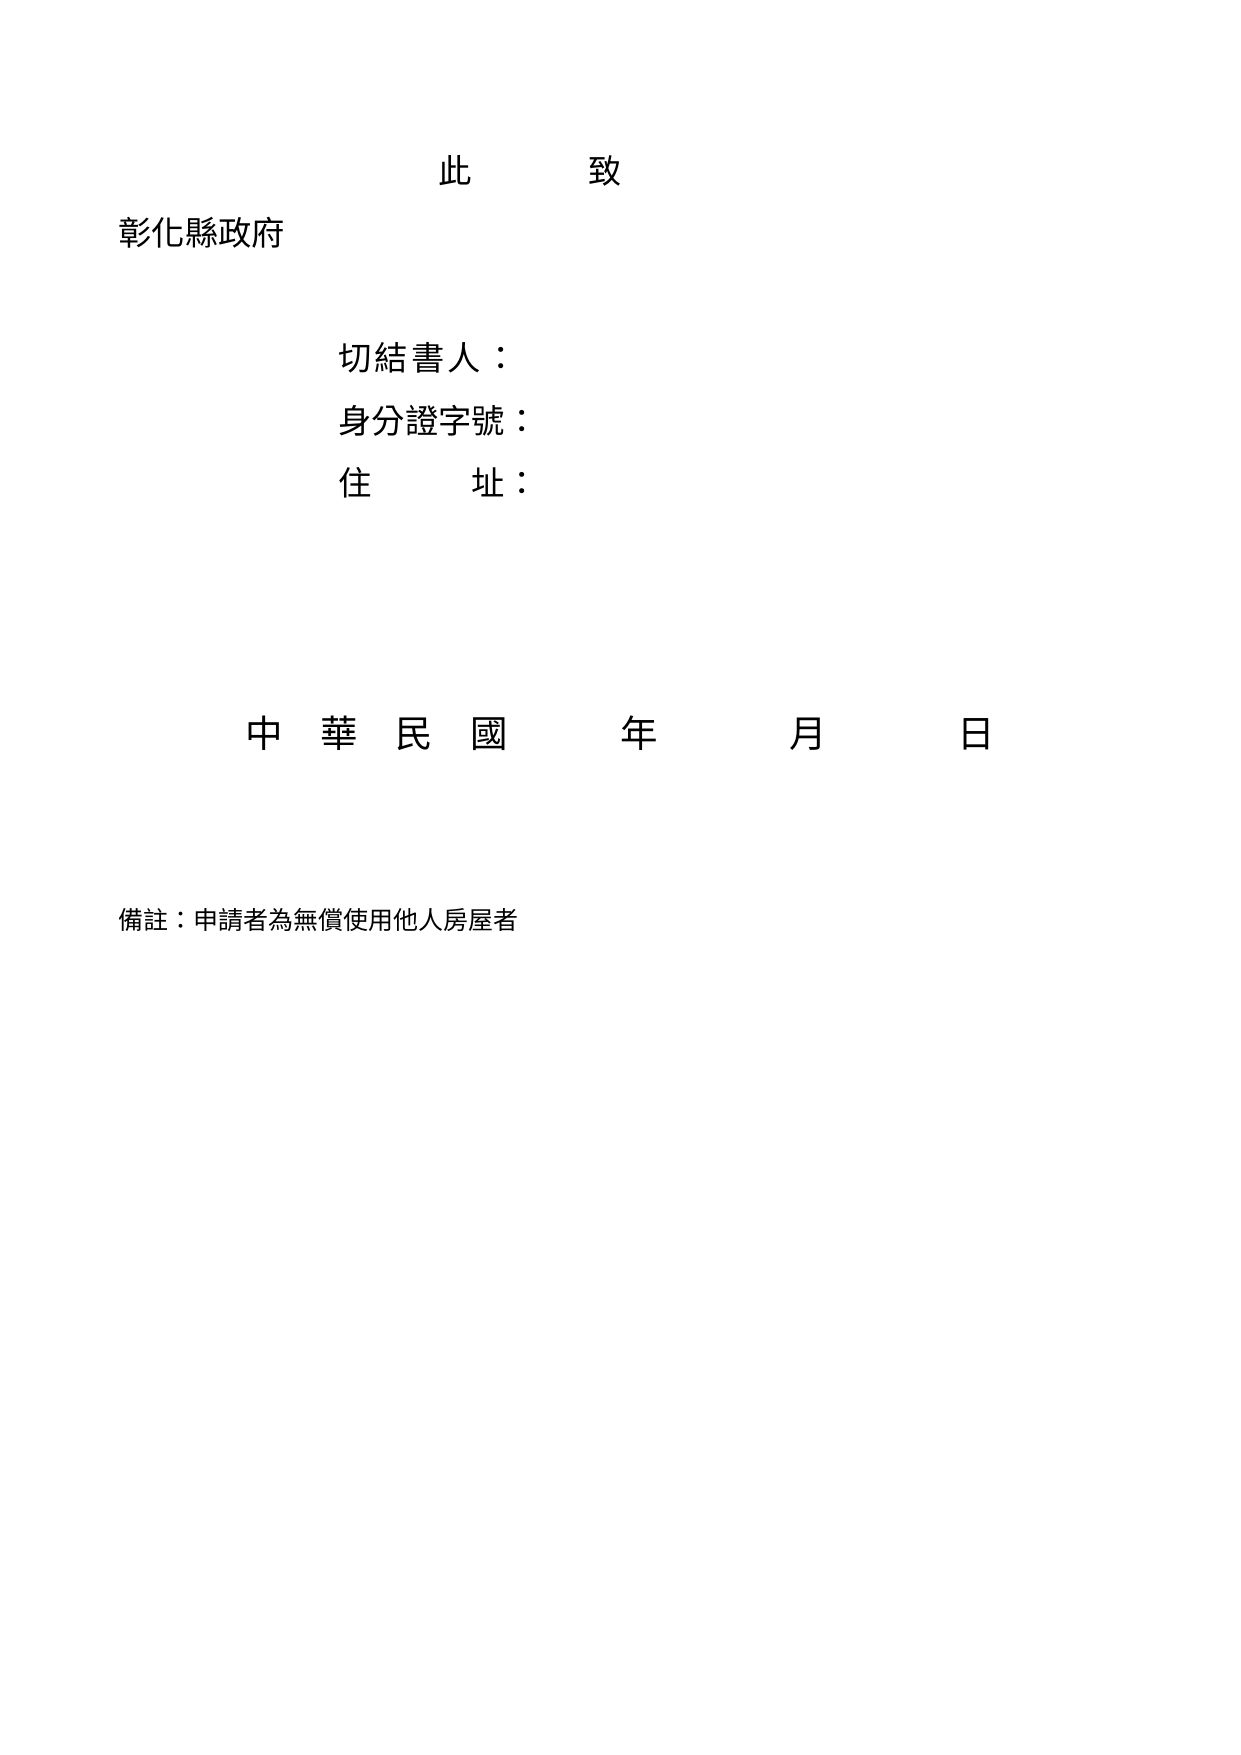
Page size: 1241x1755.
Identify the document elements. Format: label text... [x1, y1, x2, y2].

text 切結書人： [118, 314, 1122, 377]
text 彰化縣政府 [118, 189, 1122, 252]
text 備註：申請者為無償使用他人房屋者 [118, 877, 1122, 939]
text 中 華 民 國 年 月 日 [118, 689, 1122, 752]
text 此 致 [118, 127, 1122, 189]
text 身分證字號： [118, 377, 1122, 439]
text 住 址： [118, 439, 1122, 502]
